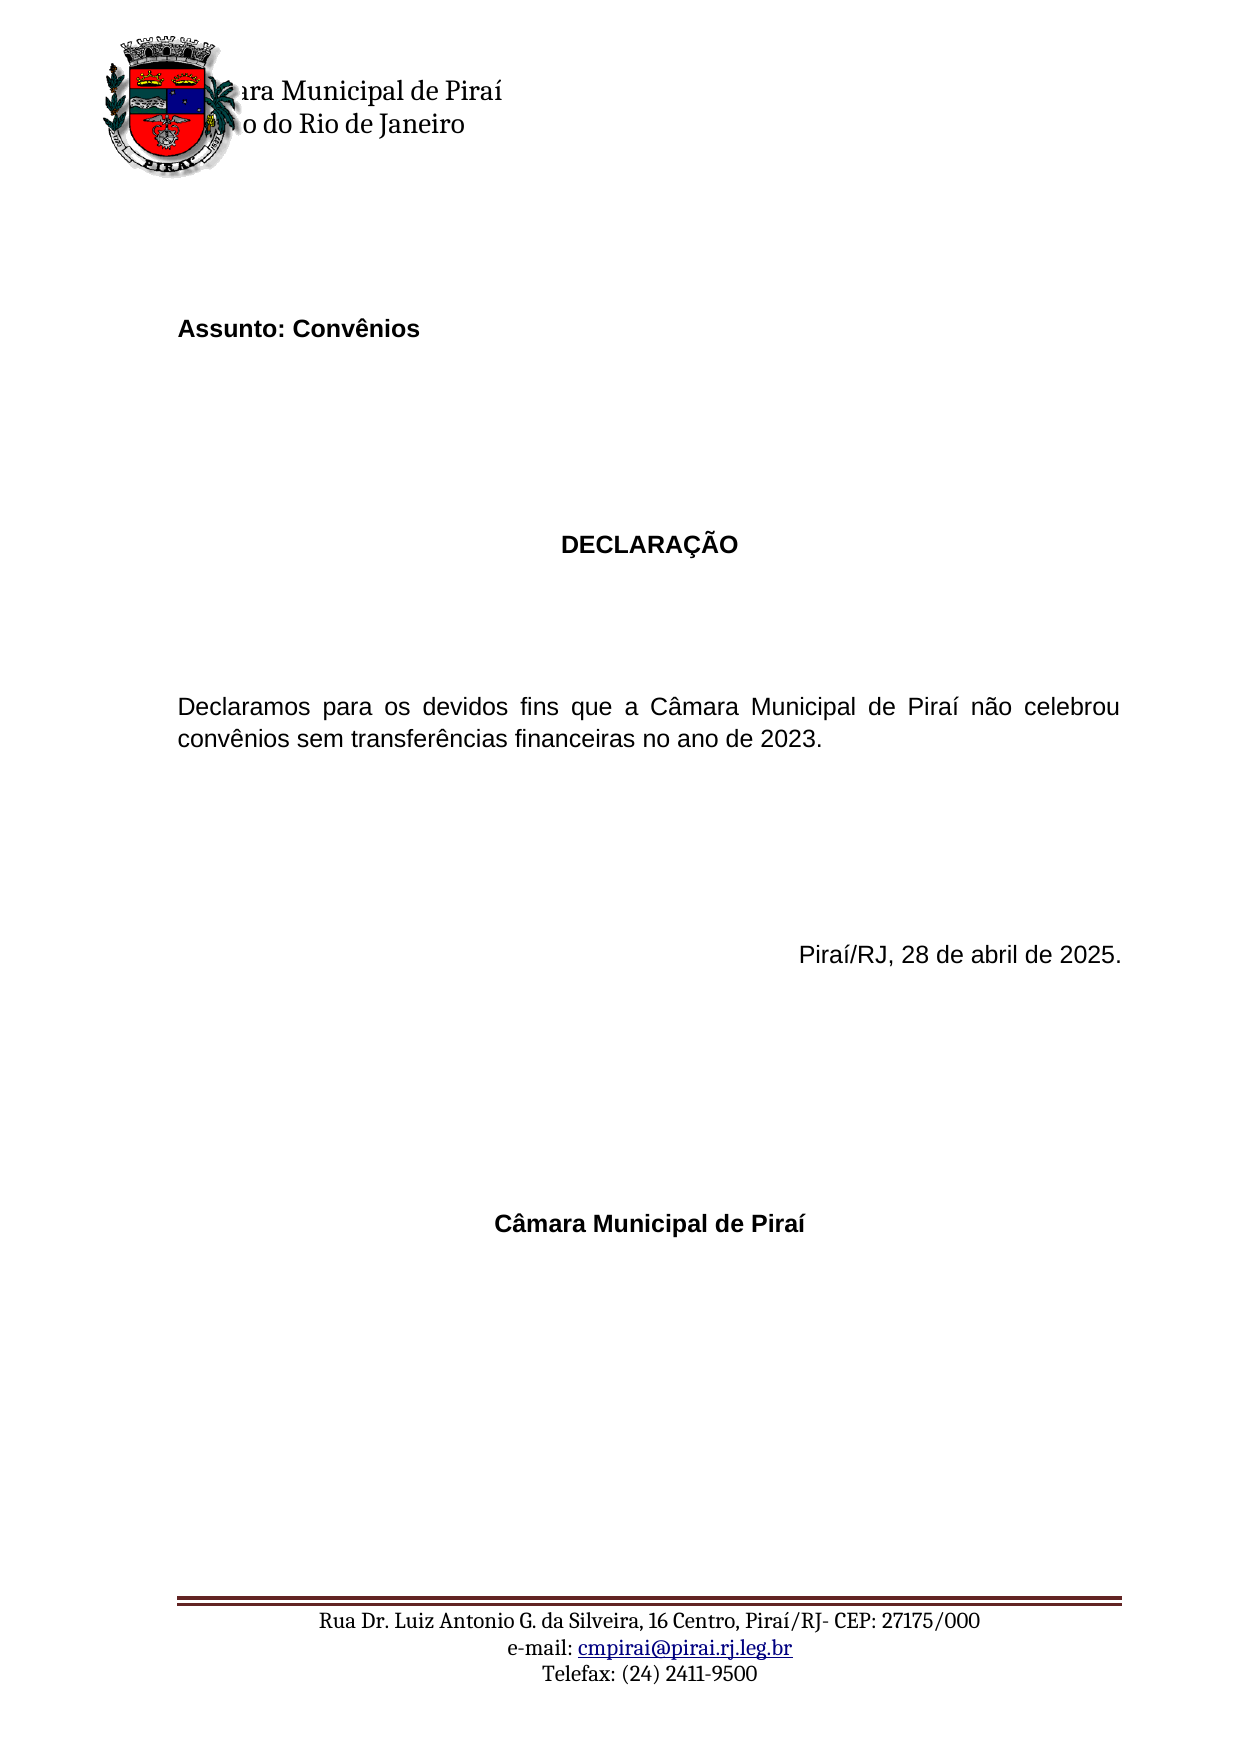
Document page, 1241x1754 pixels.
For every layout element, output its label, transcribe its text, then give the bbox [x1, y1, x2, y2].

text Assunto: Convênios [177, 314, 1122, 343]
text Piraí/RJ, 28 de abril de 2025. [177, 940, 1122, 969]
text Câmara Municipal de Piraí [177, 1209, 1122, 1238]
text DECLARAÇÃO [177, 530, 1122, 559]
text Declaramos para os devidos fins que a Câmara Municipal de Piraí não celebrou convênios sem transferências financeiras no ano de 2023. [177, 691, 1122, 753]
